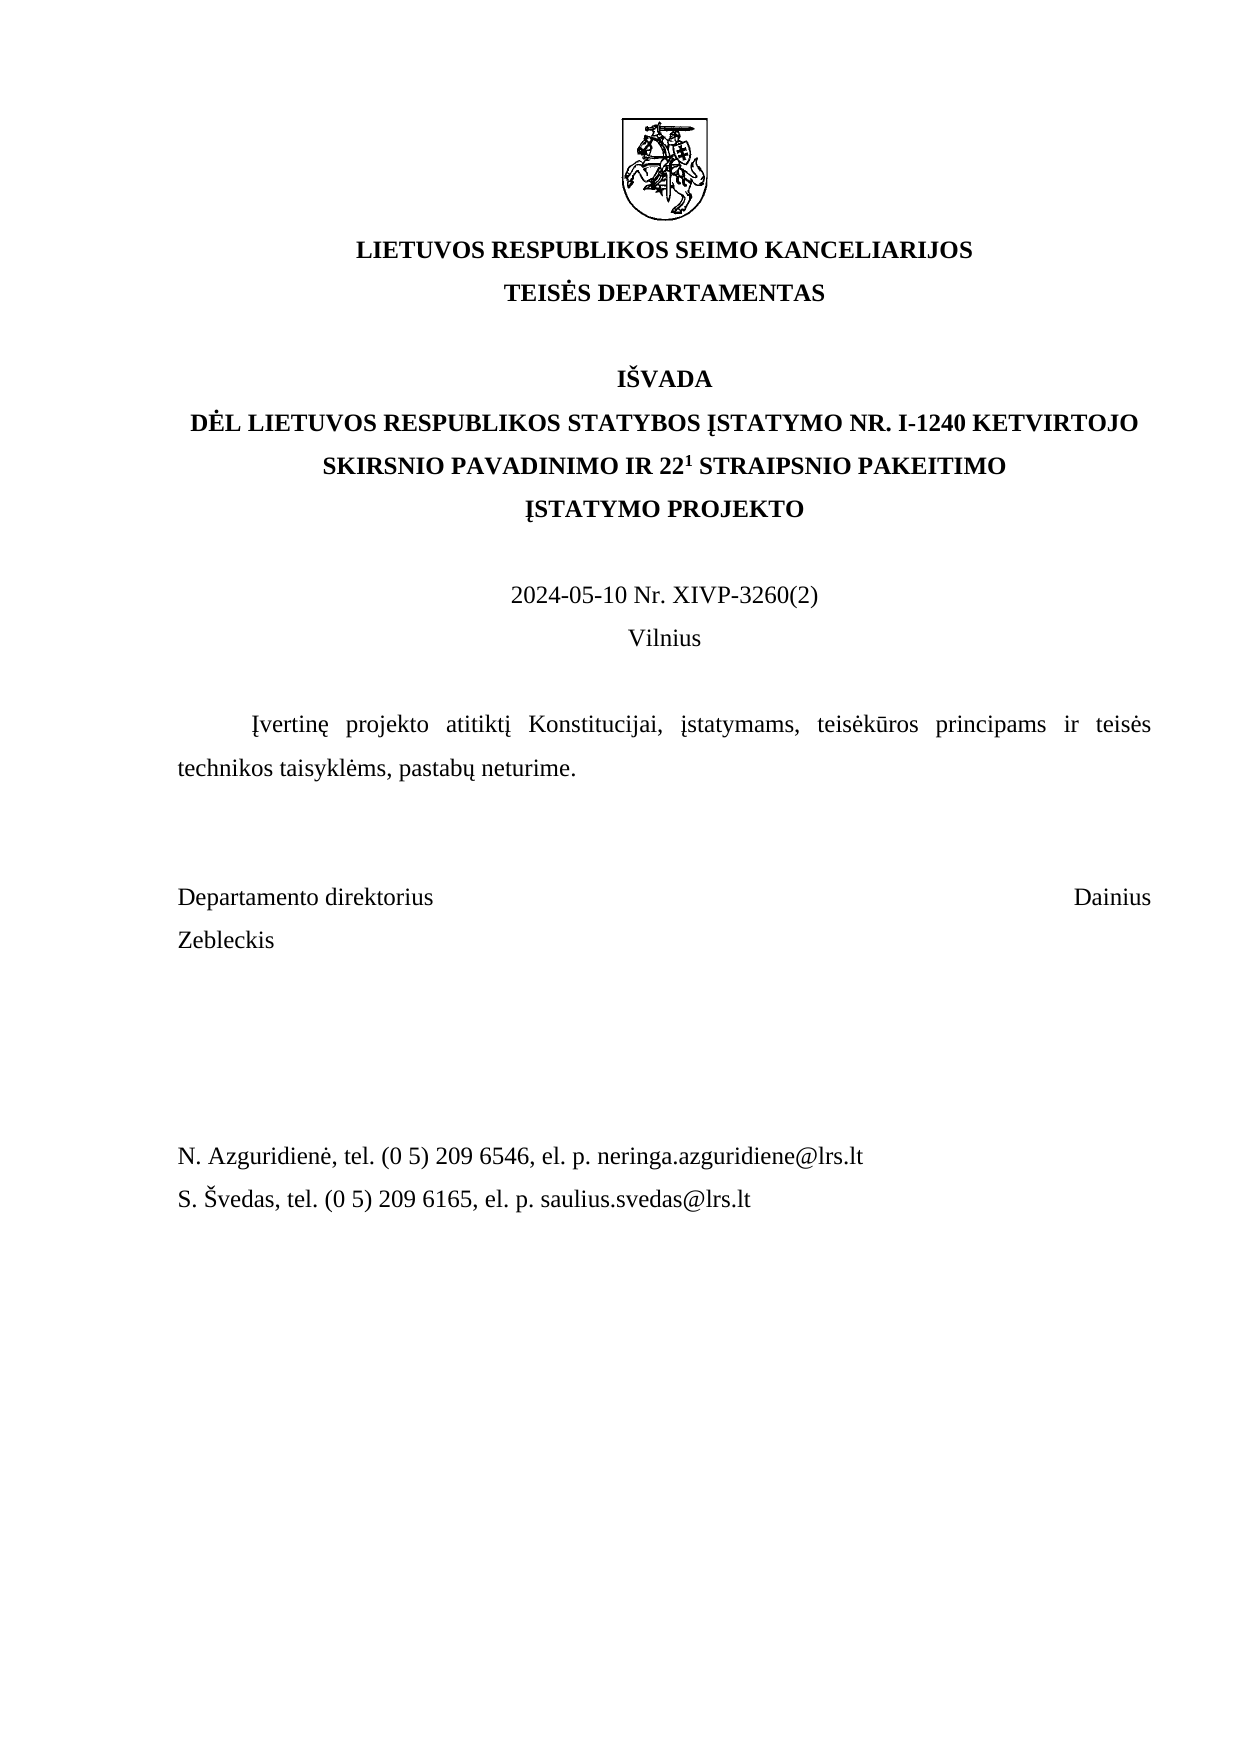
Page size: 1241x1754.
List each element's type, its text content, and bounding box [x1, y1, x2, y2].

text ĮSTATYMO PROJEKTO [177, 494, 1152, 523]
text N. Azguridienė, tel. (0 5) 209 6546, el. p. neringa.azguridiene@lrs.lt [177, 1141, 1152, 1169]
text IŠVADA [177, 364, 1152, 393]
text 2024-05-10 Nr. XIVP-3260(2) [177, 580, 1152, 609]
text S. Švedas, tel. (0 5) 209 6165, el. p. saulius.svedas@lrs.lt [177, 1184, 1152, 1213]
text DĖL LIETUVOS RESPUBLIKOS STATYBOS ĮSTATYMO NR. I-1240 KETVIRTOJO SKIRSNIO PAVADINIMO IR 221 STRAIPSNIO PAKEITIMO [177, 408, 1152, 479]
text LIETUVOS RESPUBLIKOS SEIMO KANCELIARIJOS [177, 235, 1152, 264]
subtitle TEISĖS DEPARTAMENTAS [177, 278, 1152, 307]
text Vilnius [177, 623, 1152, 652]
text Įvertinę projekto atitiktį Konstitucijai, įstatymams, teisėkūros principams ir teisės technikos taisyklėms, pastabų neturime. [177, 709, 1152, 781]
text Departamento direktorius Dainius Zebleckis [177, 882, 1152, 954]
